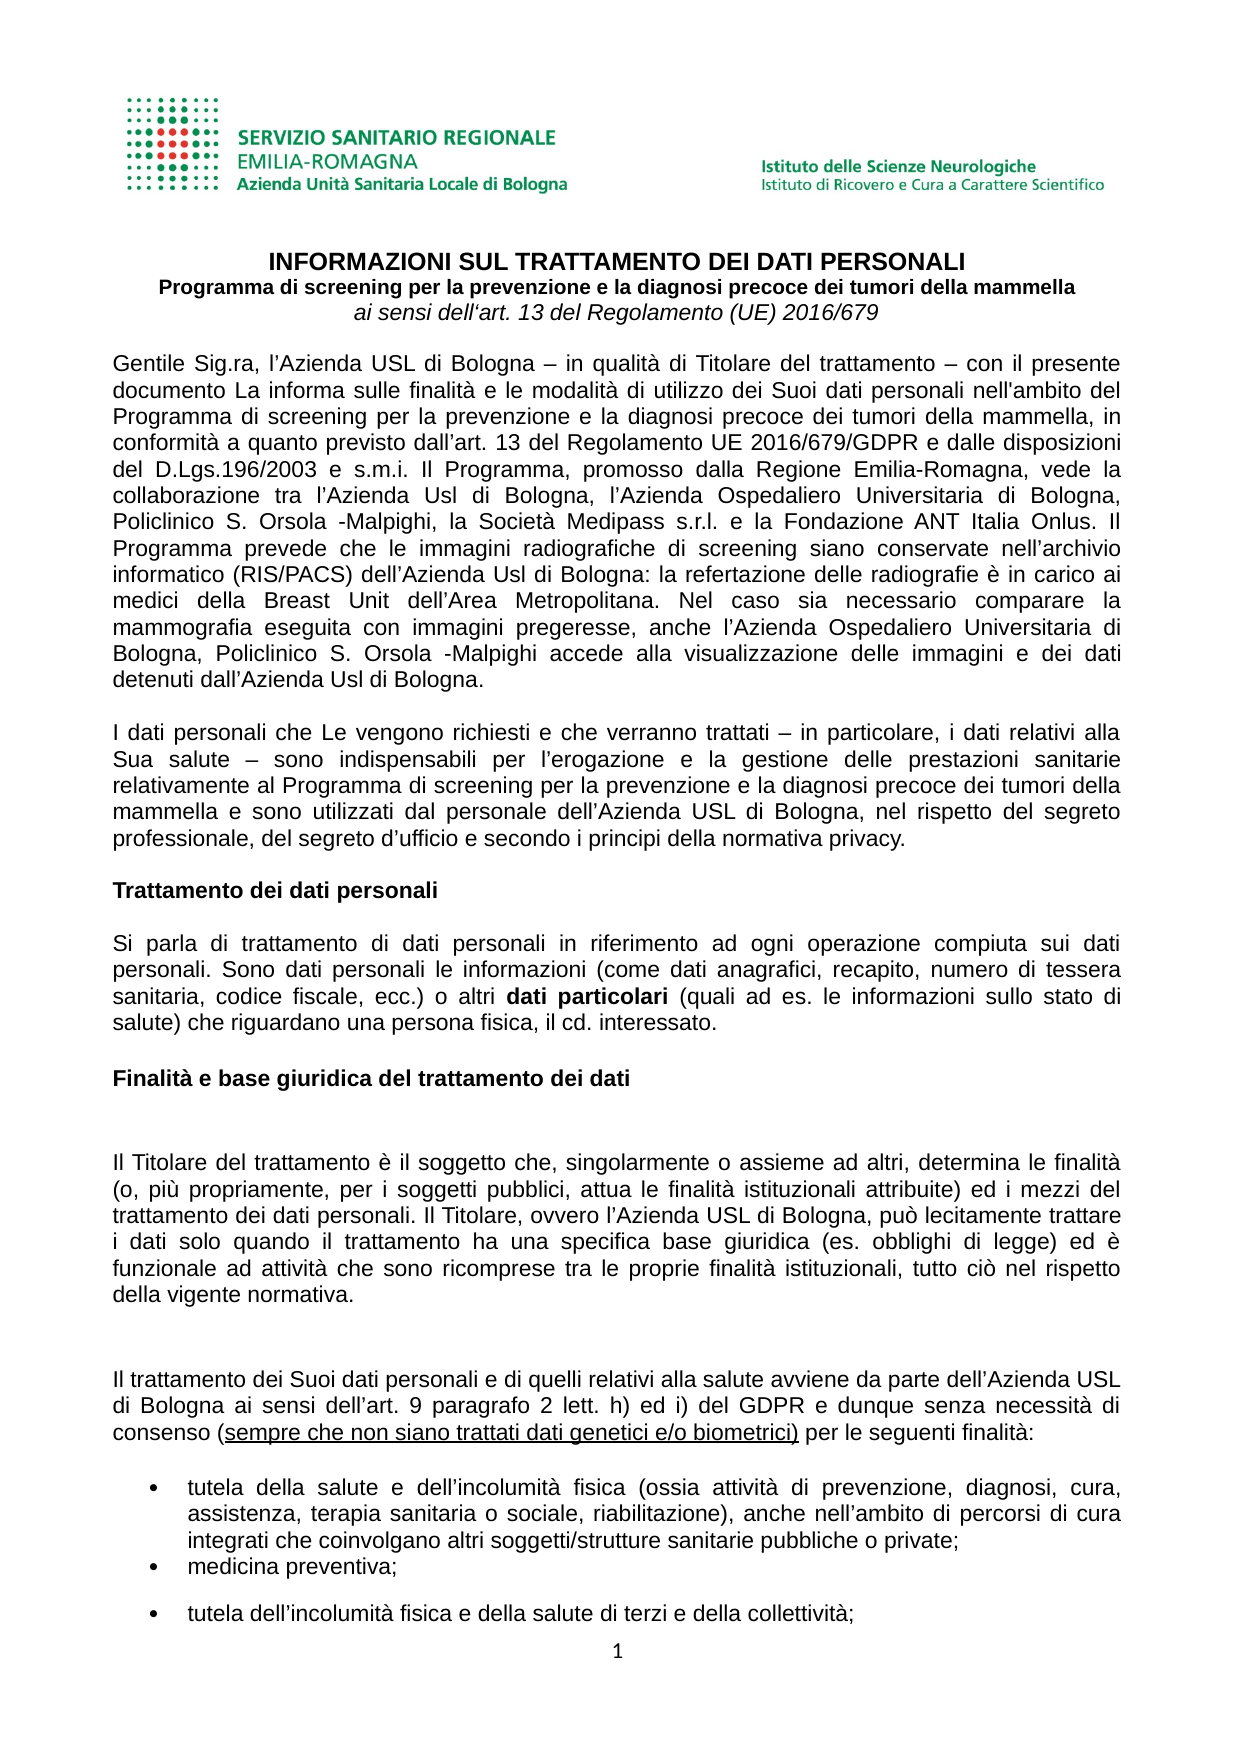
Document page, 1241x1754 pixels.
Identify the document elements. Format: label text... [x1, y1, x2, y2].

text Si parla di trattamento di dati personali in riferimento ad ogni operazione compiuta sui dati personali. Sono dati personali le informazioni (come dati anagrafici, recapito, numero di tessera sanitaria, codice fiscale, ecc.) o altri dati particolari (quali ad es. le informazioni sullo stato di salute) che riguardano una persona fisica, il cd. interessato. [112, 930, 1122, 1035]
list tutela della salute e dell’incolumità fisica (ossia attività di prevenzione, diagnosi, cura, assistenza, terapia sanitaria o sociale, riabilitazione), anche nell’ambito di percorsi di cura integrati che coinvolgano altri soggetti/strutture sanitarie pubbliche o private; [150, 1474, 1122, 1553]
text Trattamento dei dati personali [112, 877, 1122, 904]
picture [112, 73, 1116, 218]
text I dati personali che Le vengono richiesti e che verranno trattati – in particolare, i dati relativi alla Sua salute – sono indispensabili per l’erogazione e la gestione delle prestazioni sanitarie relativamente al Programma di screening per la prevenzione e la diagnosi precoce dei tumori della mammella e sono utilizzati dal personale dell’Azienda USL di Bologna, nel rispetto del segreto professionale, del segreto d’ufficio e secondo i principi della normativa privacy. [112, 719, 1122, 851]
text ai sensi dell‘art. 13 del Regolamento (UE) 2016/679 [112, 299, 1122, 326]
text Il Titolare del trattamento è il soggetto che, singolarmente o assieme ad altri, determina le finalità (o, più propriamente, per i soggetti pubblici, attua le finalità istituzionali attribuite) ed i mezzi del trattamento dei dati personali. Il Titolare, ovvero l’Azienda USL di Bologna, può lecitamente trattare i dati solo quando il trattamento ha una specifica base giuridica (es. obblighi di legge) ed è funzionale ad attività che sono ricomprese tra le proprie finalità istituzionali, tutto ciò nel rispetto della vigente normativa. [112, 1149, 1122, 1307]
subtitle INFORMAZIONI SUL TRATTAMENTO DEI DATI PERSONALI Programma di screening per la prevenzione e la diagnosi precoce dei tumori della mammella [112, 246, 1122, 299]
text Finalità e base giuridica del trattamento dei dati [112, 1064, 1122, 1091]
text Il trattamento dei Suoi dati personali e di quelli relativi alla salute avviene da parte dell’Azienda USL di Bologna ai sensi dell’art. 9 paragrafo 2 lett. h) ed i) del GDPR e dunque senza necessità di consenso (sempre che non siano trattati dati genetici e/o biometrici) per le seguenti finalità: [112, 1366, 1122, 1445]
list medicina preventiva; [150, 1553, 1122, 1579]
list tutela dell’incolumità fisica e della salute di terzi e della collettività; [150, 1600, 1122, 1627]
text Gentile Sig.ra, l’Azienda USL di Bologna – in qualità di Titolare del trattamento – con il presente documento La informa sulle finalità e le modalità di utilizzo dei Suoi dati personali nell'ambito del Programma di screening per la prevenzione e la diagnosi precoce dei tumori della mammella, in conformità a quanto previsto dall’art. 13 del Regolamento UE 2016/679/GDPR e dalle disposizioni del D.Lgs.196/2003 e s.m.i. Il Programma, promosso dalla Regione Emilia-Romagna, vede la collaborazione tra l’Azienda Usl di Bologna, l’Azienda Ospedaliero Universitaria di Bologna, Policlinico S. Orsola -Malpighi, la Società Medipass s.r.l. e la Fondazione ANT Italia Onlus. Il Programma prevede che le immagini radiografiche di screening siano conservate nell’archivio informatico (RIS/PACS) dell’Azienda Usl di Bologna: la refertazione delle radiografie è in carico ai medici della Breast Unit dell’Area Metropolitana. Nel caso sia necessario comparare la mammografia eseguita con immagini pregeresse, anche l’Azienda Ospedaliero Universitaria di Bologna, Policlinico S. Orsola -Malpighi accede alla visualizzazione delle immagini e dei dati detenuti dall’Azienda Usl di Bologna. [112, 350, 1122, 693]
